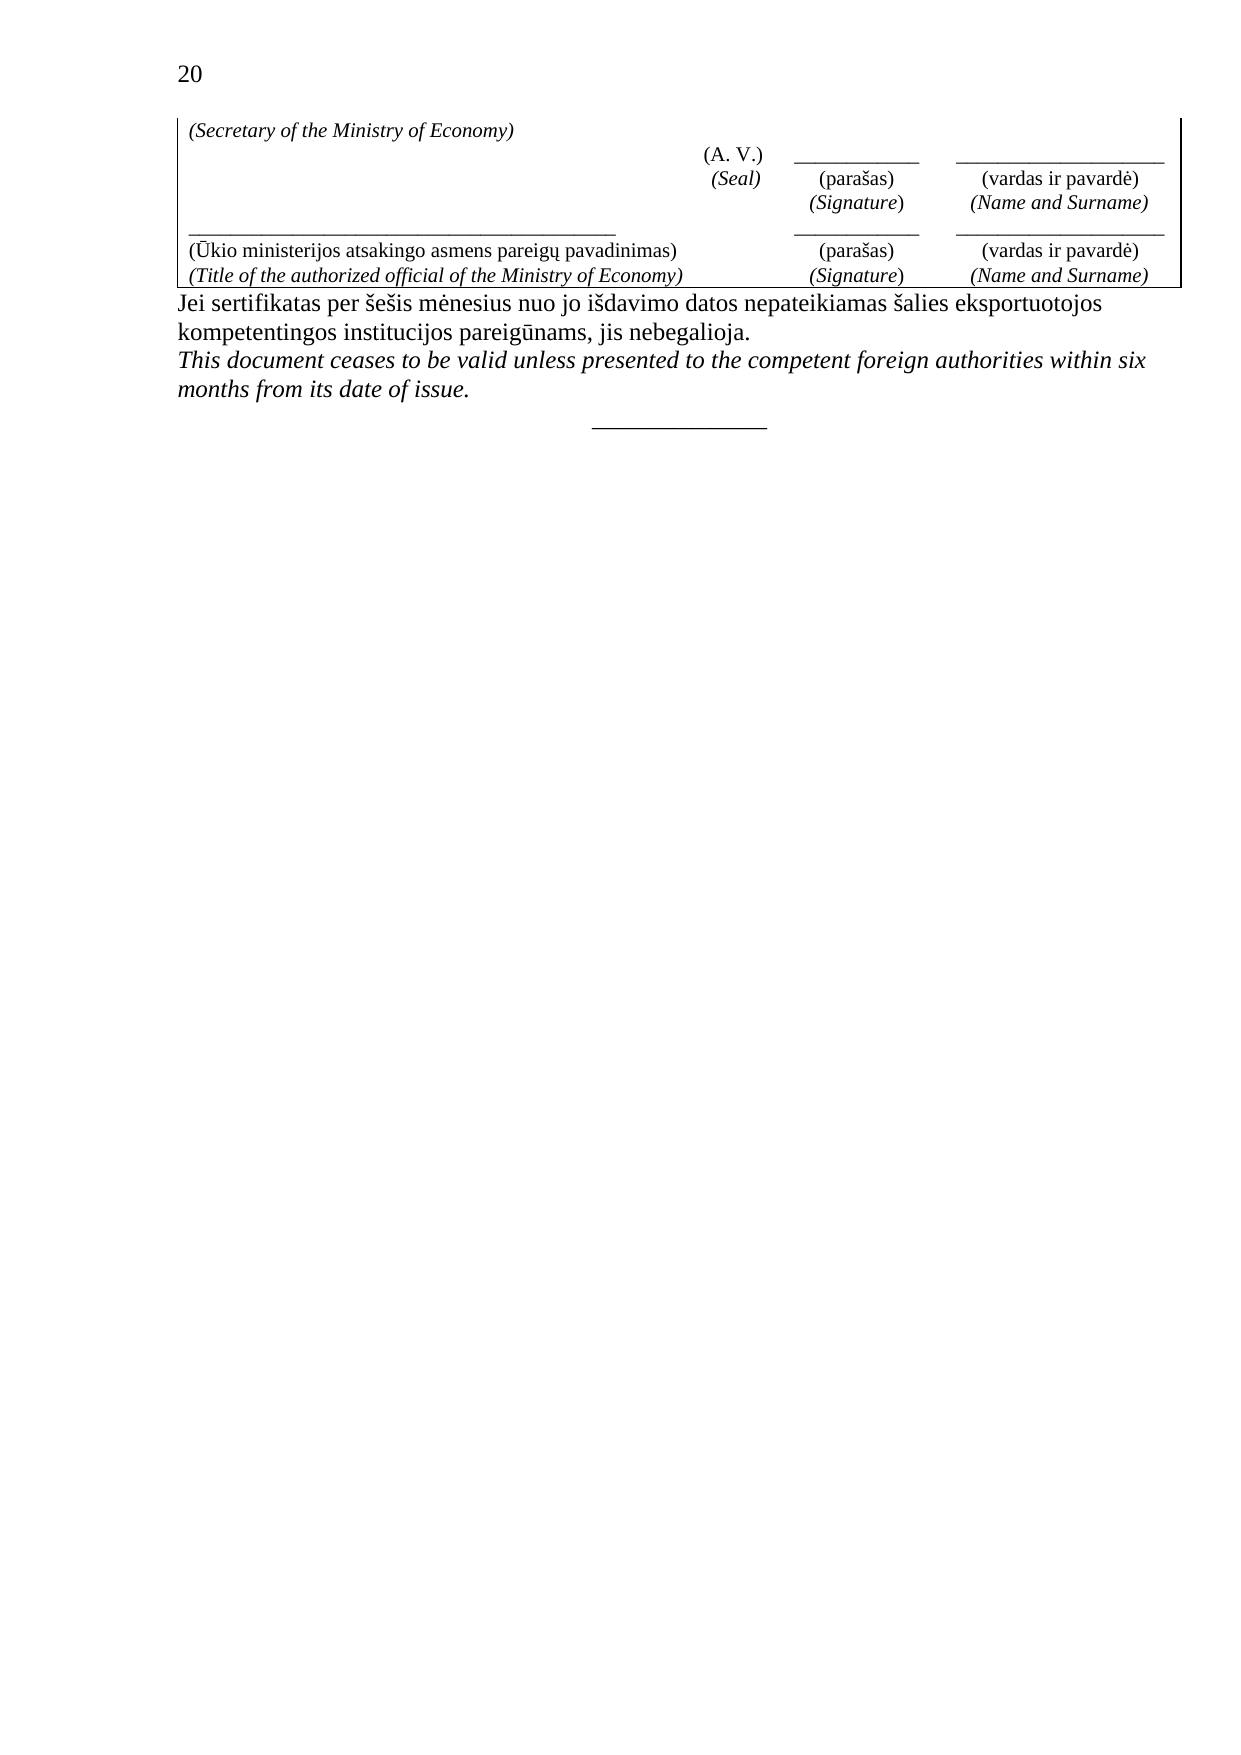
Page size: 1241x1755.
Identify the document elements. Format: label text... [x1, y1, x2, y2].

table_cell Ūkio ministerijos sekretorius (Secretary of the Ministry of Economy) [178, 118, 774, 142]
table_cell [939, 118, 1180, 142]
table_cell _________________________________________ (Ūkio ministerijos atsakingo asmens pareigų pavadinimas) (Title of the authorized official of the Ministry of Economy) [178, 214, 774, 287]
table_cell ____________ (parašas) (Signature) [774, 214, 939, 287]
table_cell [774, 118, 939, 142]
table_cell ____________________ (vardas ir pavardė) (Name and Surname) [939, 214, 1180, 287]
text This document ceases to be valid unless presented to the competent foreign authorities within six months from its date of issue. [177, 346, 1181, 403]
table_cell (A. V.) (Seal) [178, 142, 774, 214]
table_cell ____________________ (vardas ir pavardė) (Name and Surname) [939, 142, 1180, 214]
text ______________ [177, 403, 1181, 432]
text Jei sertifikatas per šešis mėnesius nuo jo išdavimo datos nepateikiamas šalies eksportuotojos kompetentingos institucijos pareigūnams, jis nebegalioja. [177, 288, 1181, 346]
table_cell ____________ (parašas) (Signature) [774, 142, 939, 214]
